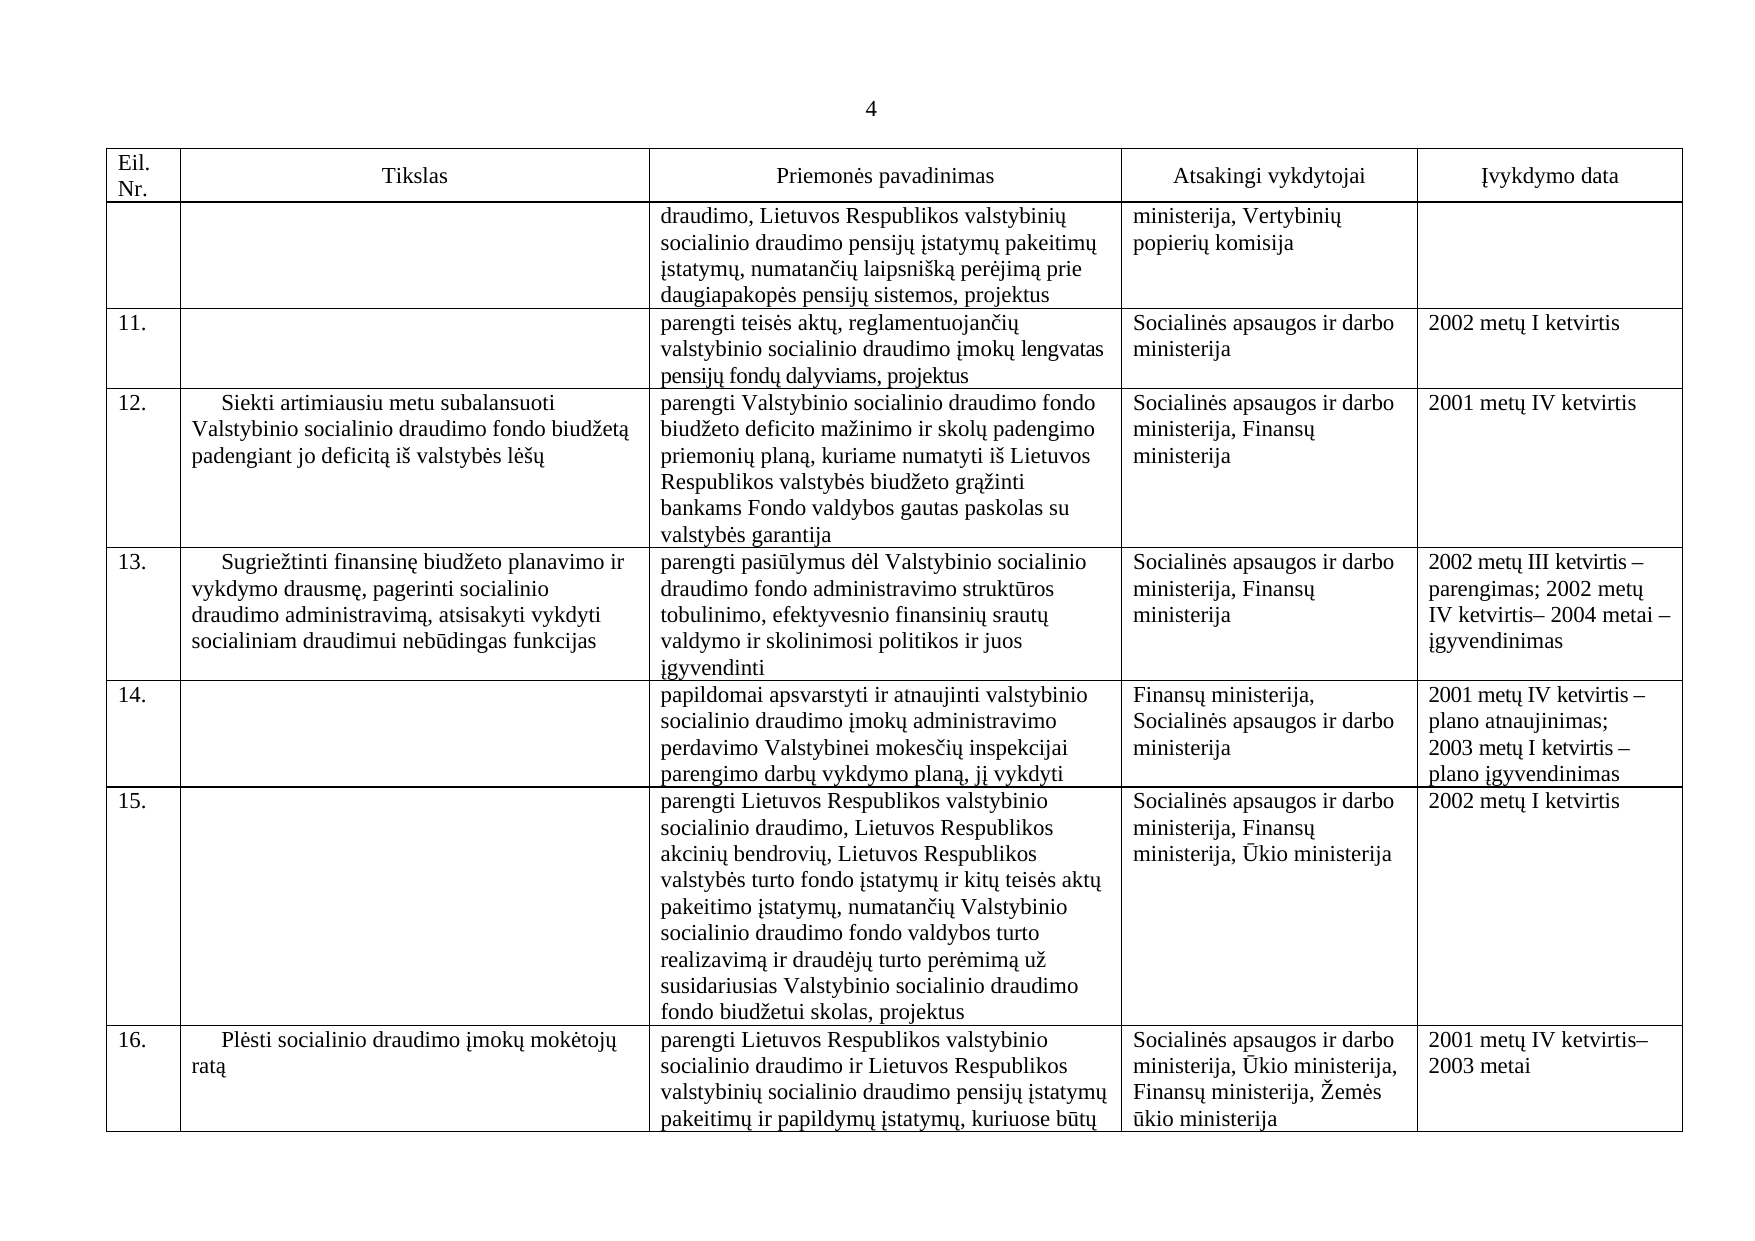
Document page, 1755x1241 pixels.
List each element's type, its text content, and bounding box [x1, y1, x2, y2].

table_cell 2001 metų IV ketvirtis – plano atnaujinimas; 2003 metų I ketvirtis – plano įgyvendinimas [1418, 681, 1682, 786]
table_cell Socialinės apsaugos ir darbo ministerija, Finansų ministerija, Ūkio ministerija [1122, 788, 1417, 1025]
table_cell Socialinės apsaugos ir darbo ministerija, Ūkio ministerija, Finansų ministerija, Žemės ūkio ministerija [1122, 1026, 1417, 1131]
table_cell [107, 309, 180, 388]
table_cell [107, 548, 180, 680]
table_cell papildomai apsvarstyti ir atnaujinti valstybinio socialinio draudimo įmokų administravimo perdavimo Valstybinei mokesčių inspekcijai parengimo darbų vykdymo planą, jį vykdyti [650, 681, 1121, 786]
table_cell parengti pasiūlymus dėl Valstybinio socialinio draudimo fondo administravimo struktūros tobulinimo, efektyvesnio finansinių srautų valdymo ir skolinimosi politikos ir juos įgyvendinti [650, 548, 1121, 680]
table_cell ministerija, Vertybinių popierių komisija [1122, 203, 1417, 308]
table_header Įvykdymo data [1418, 149, 1682, 201]
table_cell Sugriežtinti finansinę biudžeto planavimo ir vykdymo drausmę, pagerinti socialinio draudimo administravimą, atsisakyti vykdyti socialiniam draudimui nebūdingas funkcijas [181, 548, 649, 680]
table_cell [181, 309, 649, 388]
table_cell parengti Lietuvos Respublikos valstybinio socialinio draudimo, Lietuvos Respublikos akcinių bendrovių, Lietuvos Respublikos valstybės turto fondo įstatymų ir kitų teisės aktų pakeitimo įstatymų, numatančių Valstybinio socialinio draudimo fondo valdybos turto realizavimą ir draudėjų turto perėmimą už susidariusias Valstybinio socialinio draudimo fondo biudžetui skolas, projektus [650, 788, 1121, 1025]
table_cell draudimo, Lietuvos Respublikos valstybinių socialinio draudimo pensijų įstatymų pakeitimų įstatymų, numatančių laipsnišką perėjimą prie daugiapakopės pensijų sistemos, projektus [650, 203, 1121, 308]
table_cell parengti teisės aktų, reglamentuojančių valstybinio socialinio draudimo įmokų lengvatas pensijų fondų dalyviams, projektus [650, 309, 1121, 388]
table_cell 2001 metų IV ketvirtis–2003 metai [1418, 1026, 1682, 1131]
table_cell Finansų ministerija, Socialinės apsaugos ir darbo ministerija [1122, 681, 1417, 786]
table_cell parengti Lietuvos Respublikos valstybinio socialinio draudimo ir Lietuvos Respublikos valstybinių socialinio draudimo pensijų įstatymų pakeitimų ir papildymų įstatymų, kuriuose būtų [650, 1026, 1121, 1131]
table_cell [107, 788, 180, 1025]
table_cell Socialinės apsaugos ir darbo ministerija, Finansų ministerija [1122, 389, 1417, 547]
table_cell [1418, 203, 1682, 308]
table_cell parengti Valstybinio socialinio draudimo fondo biudžeto deficito mažinimo ir skolų padengimo priemonių planą, kuriame numatyti iš Lietuvos Respublikos valstybės biudžeto grąžinti bankams Fondo valdybos gautas paskolas su valstybės garantija [650, 389, 1121, 547]
table_header Priemonės pavadinimas [650, 149, 1121, 201]
table_cell Plėsti socialinio draudimo įmokų mokėtojų ratą [181, 1026, 649, 1131]
table_header Tikslas [181, 149, 649, 201]
table_cell 2002 metų III ketvirtis – parengimas; 2002 metų IV ketvirtis– 2004 metai – įgyvendinimas [1418, 548, 1682, 680]
table_cell [107, 681, 180, 786]
table_cell Socialinės apsaugos ir darbo ministerija, Finansų ministerija [1122, 548, 1417, 680]
table_cell 2002 metų I ketvirtis [1418, 788, 1682, 1025]
table_cell [107, 389, 180, 547]
table_cell [181, 681, 649, 786]
table_cell Siekti artimiausiu metu subalansuoti Valstybinio socialinio draudimo fondo biudžetą padengiant jo deficitą iš valstybės lėšų [181, 389, 649, 547]
table_header Eil. Nr. [107, 149, 180, 201]
table_cell Socialinės apsaugos ir darbo ministerija [1122, 309, 1417, 388]
table_cell [107, 1026, 180, 1131]
table_header Atsakingi vykdytojai [1122, 149, 1417, 201]
table_cell 2001 metų IV ketvirtis [1418, 389, 1682, 547]
table_cell [107, 203, 180, 308]
table_cell [181, 788, 649, 1025]
table_cell [181, 203, 649, 308]
table_cell 2002 metų I ketvirtis [1418, 309, 1682, 388]
